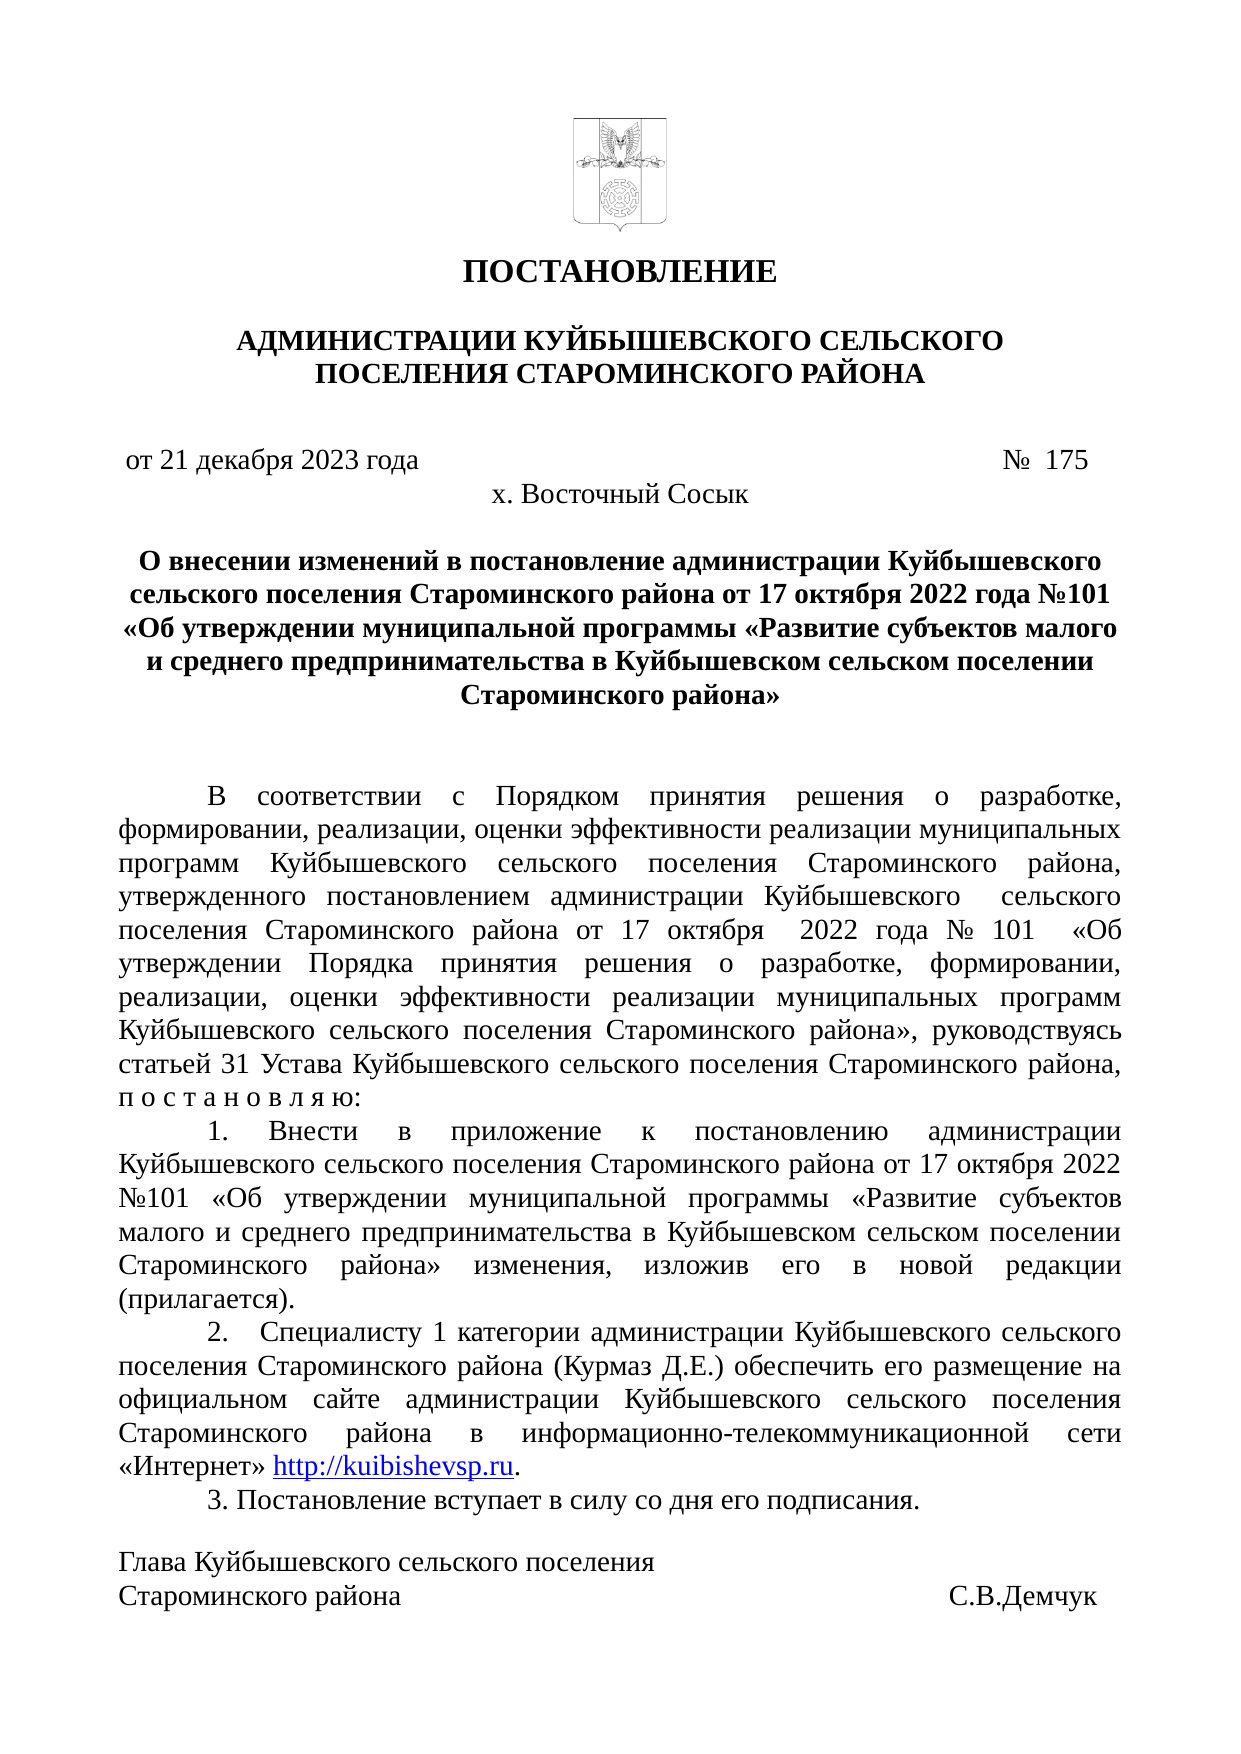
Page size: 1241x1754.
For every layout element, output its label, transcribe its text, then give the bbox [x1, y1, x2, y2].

text АДМИНИСТРАЦИИ КУЙБЫШЕВСКОГО СЕЛЬСКОГО [118, 323, 1122, 357]
text Староминского района С.В.Демчук [118, 1578, 1122, 1611]
text 2. Специалисту 1 категории администрации Куйбышевского сельского поселения Староминского района (Курмаз Д.Е.) обеспечить его размещение на официальном сайте администрации Куйбышевского сельского поселения Староминского района в информационно-телекоммуникационной сети «Интернет» http://kuibishevsp.ru. [118, 1314, 1122, 1482]
text ПОСЕЛЕНИЯ СТАРОМИНСКОГО РАЙОНА [118, 357, 1122, 390]
text Глава Куйбышевского сельского поселения [118, 1544, 1122, 1578]
text от 21 декабря 2023 года № 175 [118, 442, 1122, 476]
text 1. Внести в приложение к постановлению администрации Куйбышевского сельского поселения Староминского района от 17 октября 2022 №101 «Об утверждении муниципальной программы «Развитие субъектов малого и среднего предпринимательства в Куйбышевском сельском поселении Староминского района» изменения, изложив его в новой редакции (прилагается). [118, 1113, 1122, 1314]
text О внесении изменений в постановление администрации Куйбышевского сельского поселения Староминского района от 17 октября 2022 года №101 «Об утверждении муниципальной программы «Развитие субъектов малого и среднего предпринимательства в Куйбышевском сельском поселении Староминского района» [118, 543, 1122, 711]
text ПОСТАНОВЛЕНИЕ [118, 251, 1122, 289]
text х. Восточный Сосык [118, 476, 1122, 509]
text В соответствии с Порядком принятия решения о разработке, формировании, реализации, оценки эффективности реализации муниципальных программ Куйбышевского сельского поселения Староминского района, утвержденного постановлением администрации Куйбышевского сельского поселения Староминского района от 17 октября 2022 года № 101 «Об утверждении Порядка принятия решения о разработке, формировании, реализации, оценки эффективности реализации муниципальных программ Куйбышевского сельского поселения Староминского района», руководствуясь статьей 31 Устава Куйбышевского сельского поселения Староминского района, п о с т а н о в л я ю: [118, 778, 1122, 1113]
text 3. Постановление вступает в силу со дня его подписания. [118, 1482, 1122, 1516]
